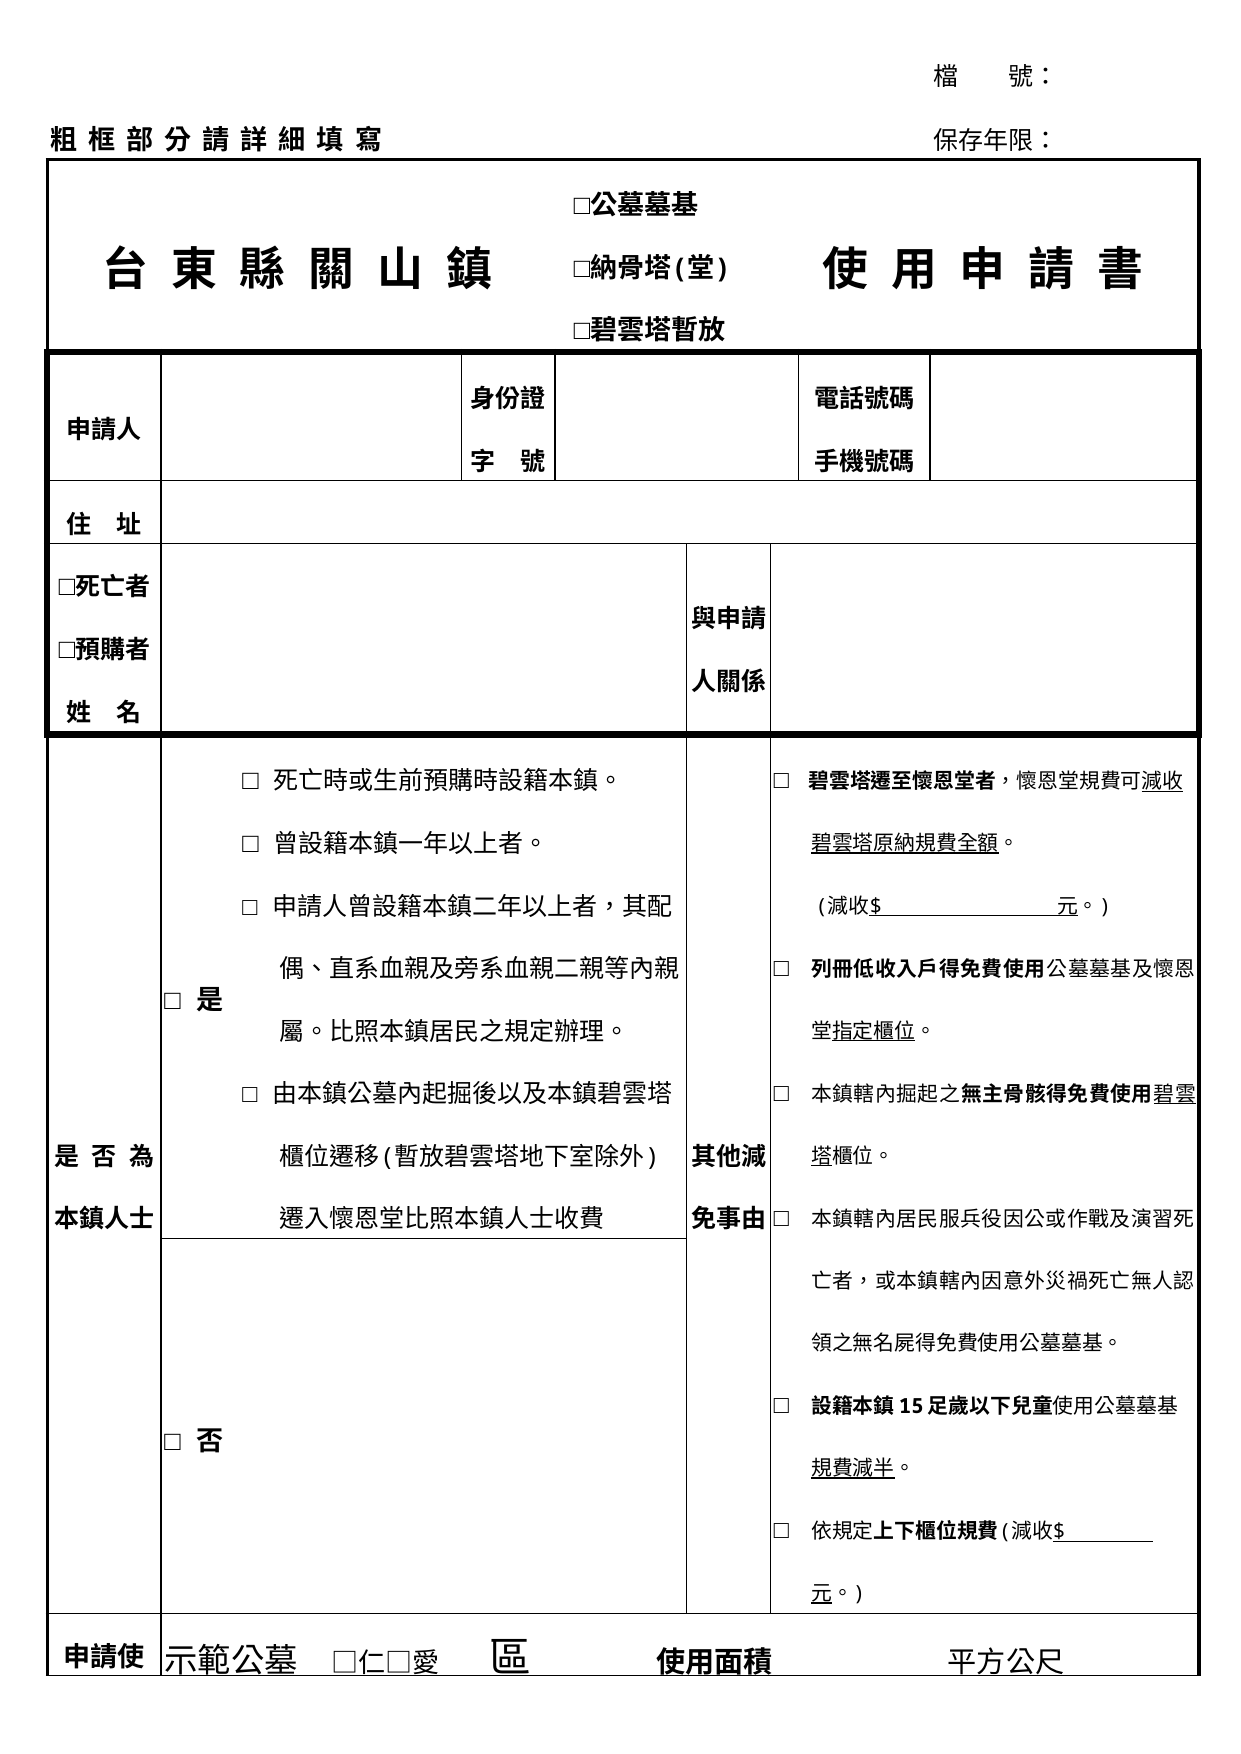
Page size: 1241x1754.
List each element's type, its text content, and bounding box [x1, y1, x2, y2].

table_cell 其他減 免事由 [687, 738, 770, 1612]
table_cell [556, 355, 798, 480]
table_cell 使 用 申 請 書 [799, 161, 1197, 349]
table_cell [162, 481, 1196, 543]
table_cell 身份證 字 號 [462, 355, 554, 480]
table_cell □ 是 [162, 738, 239, 1237]
table_cell 住 址 [50, 481, 160, 543]
table_header 檔 號： 保存年限： [930, 33, 1199, 158]
table_cell 申請使 [49, 1614, 160, 1675]
table_cell [162, 544, 686, 731]
table_cell □公墓墓基 □納骨塔(堂) □碧雲塔暫放 [518, 161, 799, 349]
table_cell 電話號碼 手機號碼 [799, 355, 929, 480]
table_cell 碧雲塔遷至懷恩堂者，懷恩堂規費可減收碧雲塔原納規費全額。 (減收$ 元。) 列冊低收入戶得免費使用公墓墓基及懷恩堂指定櫃位。 本鎮轄內掘起之無主骨骸得免費使用碧雲塔櫃位。 本鎮轄內居民服兵役因公或作戰及演習死亡者，或本鎮轄內因意外災禍死亡無人認領之無名屍得免費使用公墓墓基。 設籍本鎮15足歲以下兒童使用公墓墓基規費減半。 依規定上下櫃位規費(減收$ 元。) [771, 738, 1197, 1612]
table_header 粗框部分請詳細填寫 [47, 33, 930, 158]
table_cell 是 否 為 本鎮人士 [49, 738, 160, 1612]
table_cell 台 東 縣 關 山 鎮 [49, 161, 517, 349]
table_cell [931, 355, 1196, 480]
table_cell [162, 355, 461, 480]
table_cell 申請人 [50, 355, 160, 480]
table_cell 與申請 人關係 [687, 544, 770, 731]
table_cell 示範公墓 □仁□愛 區 使用面積 平方公尺 [162, 1614, 1197, 1675]
table_cell [771, 544, 1196, 731]
table_cell □ 死亡時或生前預購時設籍本鎮。 □ 曾設籍本鎮一年以上者。 □ 申請人曾設籍本鎮二年以上者，其配 偶、直系血親及旁系血親二親等內親屬。比照本鎮居民之規定辦理。 □ 由本鎮公墓內起掘後以及本鎮碧雲塔櫃位遷移(暫放碧雲塔地下室除外)遷入懷恩堂比照本鎮人士收費 [239, 738, 686, 1237]
table_cell □死亡者 □預購者 姓 名 [50, 544, 160, 731]
table_cell □ 否 [162, 1239, 686, 1612]
